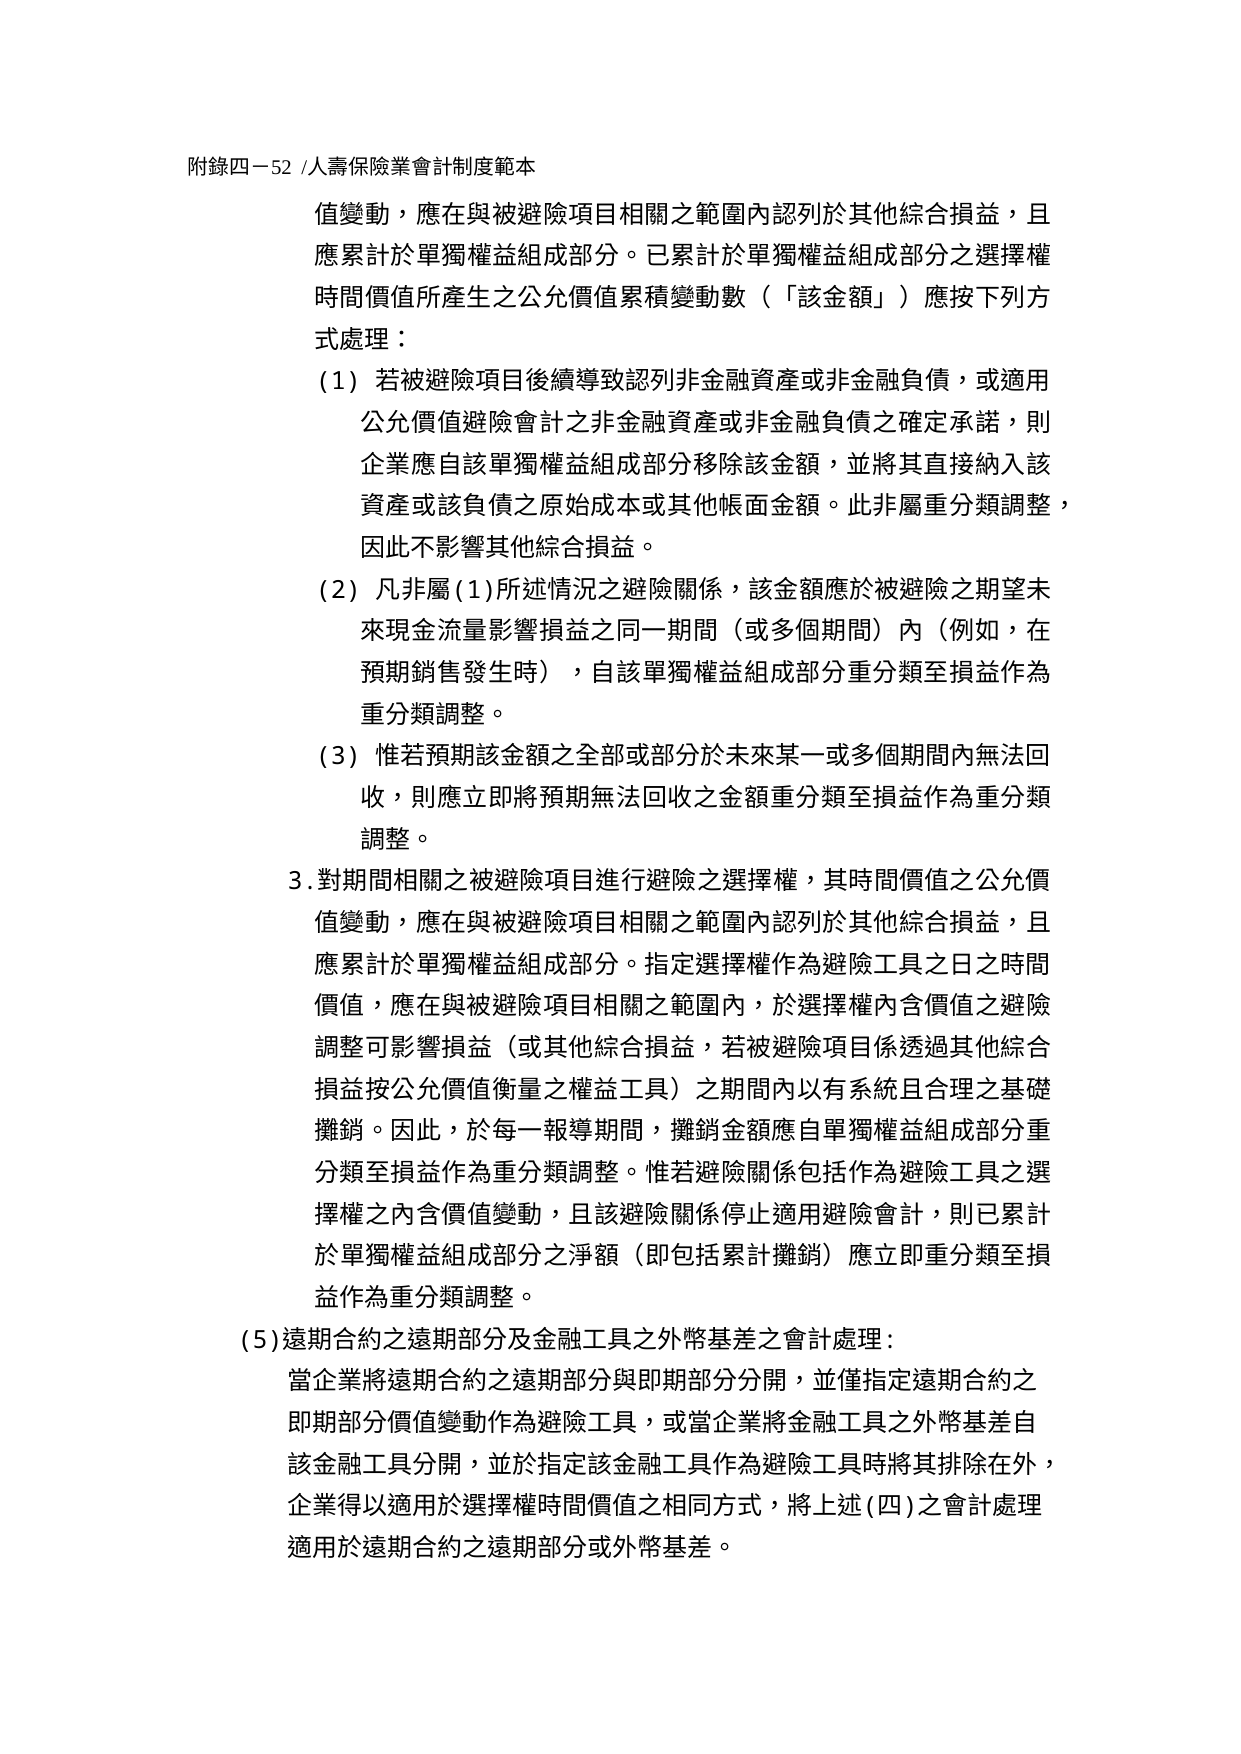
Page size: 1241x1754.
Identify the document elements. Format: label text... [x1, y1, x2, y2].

text 當企業將遠期合約之遠期部分與即期部分分開，並僅指定遠期合約之即期部分價值變動作為避險工具，或當企業將金融工具之外幣基差自該金融工具分開，並於指定該金融工具作為避險工具時將其排除在外，企業得以適用於選擇權時間價值之相同方式，將上述(四)之會計處理適用於遠期合約之遠期部分或外幣基差。 [287, 1356, 1053, 1565]
list 凡非屬(1)所述情況之避險關係，該金額應於被避險之期望未來現金流量影響損益之同一期間（或多個期間）內（例如，在預期銷售發生時），自該單獨權益組成部分重分類至損益作為重分類調整。 [316, 565, 1053, 731]
list 對期間相關之被避險項目進行避險之選擇權，其時間價值之公允價值變動，應在與被避險項目相關之範圍內認列於其他綜合損益，且應累計於單獨權益組成部分。指定選擇權作為避險工具之日之時間價值，應在與被避險項目相關之範圍內，於選擇權內含價值之避險調整可影響損益（或其他綜合損益，若被避險項目係透過其他綜合損益按公允價值衡量之權益工具）之期間內以有系統且合理之基礎攤銷。因此，於每一報導期間，攤銷金額應自單獨權益組成部分重分類至損益作為重分類調整。惟若避險關係包括作為避險工具之選擇權之內含價值變動，且該避險關係停止適用避險會計，則已累計於單獨權益組成部分之淨額（即包括累計攤銷）應立即重分類至損益作為重分類調整。 [287, 856, 1053, 1315]
list 若被避險項目後續導致認列非金融資產或非金融負債，或適用公允價值避險會計之非金融資產或非金融負債之確定承諾，則企業應自該單獨權益組成部分移除該金額，並將其直接納入該資產或該負債之原始成本或其他帳面金額。此非屬重分類調整，因此不影響其他綜合損益。 [316, 356, 1053, 565]
list 值變動，應在與被避險項目相關之範圍內認列於其他綜合損益，且應累計於單獨權益組成部分。已累計於單獨權益組成部分之選擇權時間價值所產生之公允價值累積變動數（「該金額」）應按下列方式處理： [287, 190, 1053, 356]
list 遠期合約之遠期部分及金融工具之外幣基差之會計處理: [237, 1315, 1053, 1356]
list 惟若預期該金額之全部或部分於未來某一或多個期間內無法回收，則應立即將預期無法回收之金額重分類至損益作為重分類調整。 [316, 731, 1053, 856]
